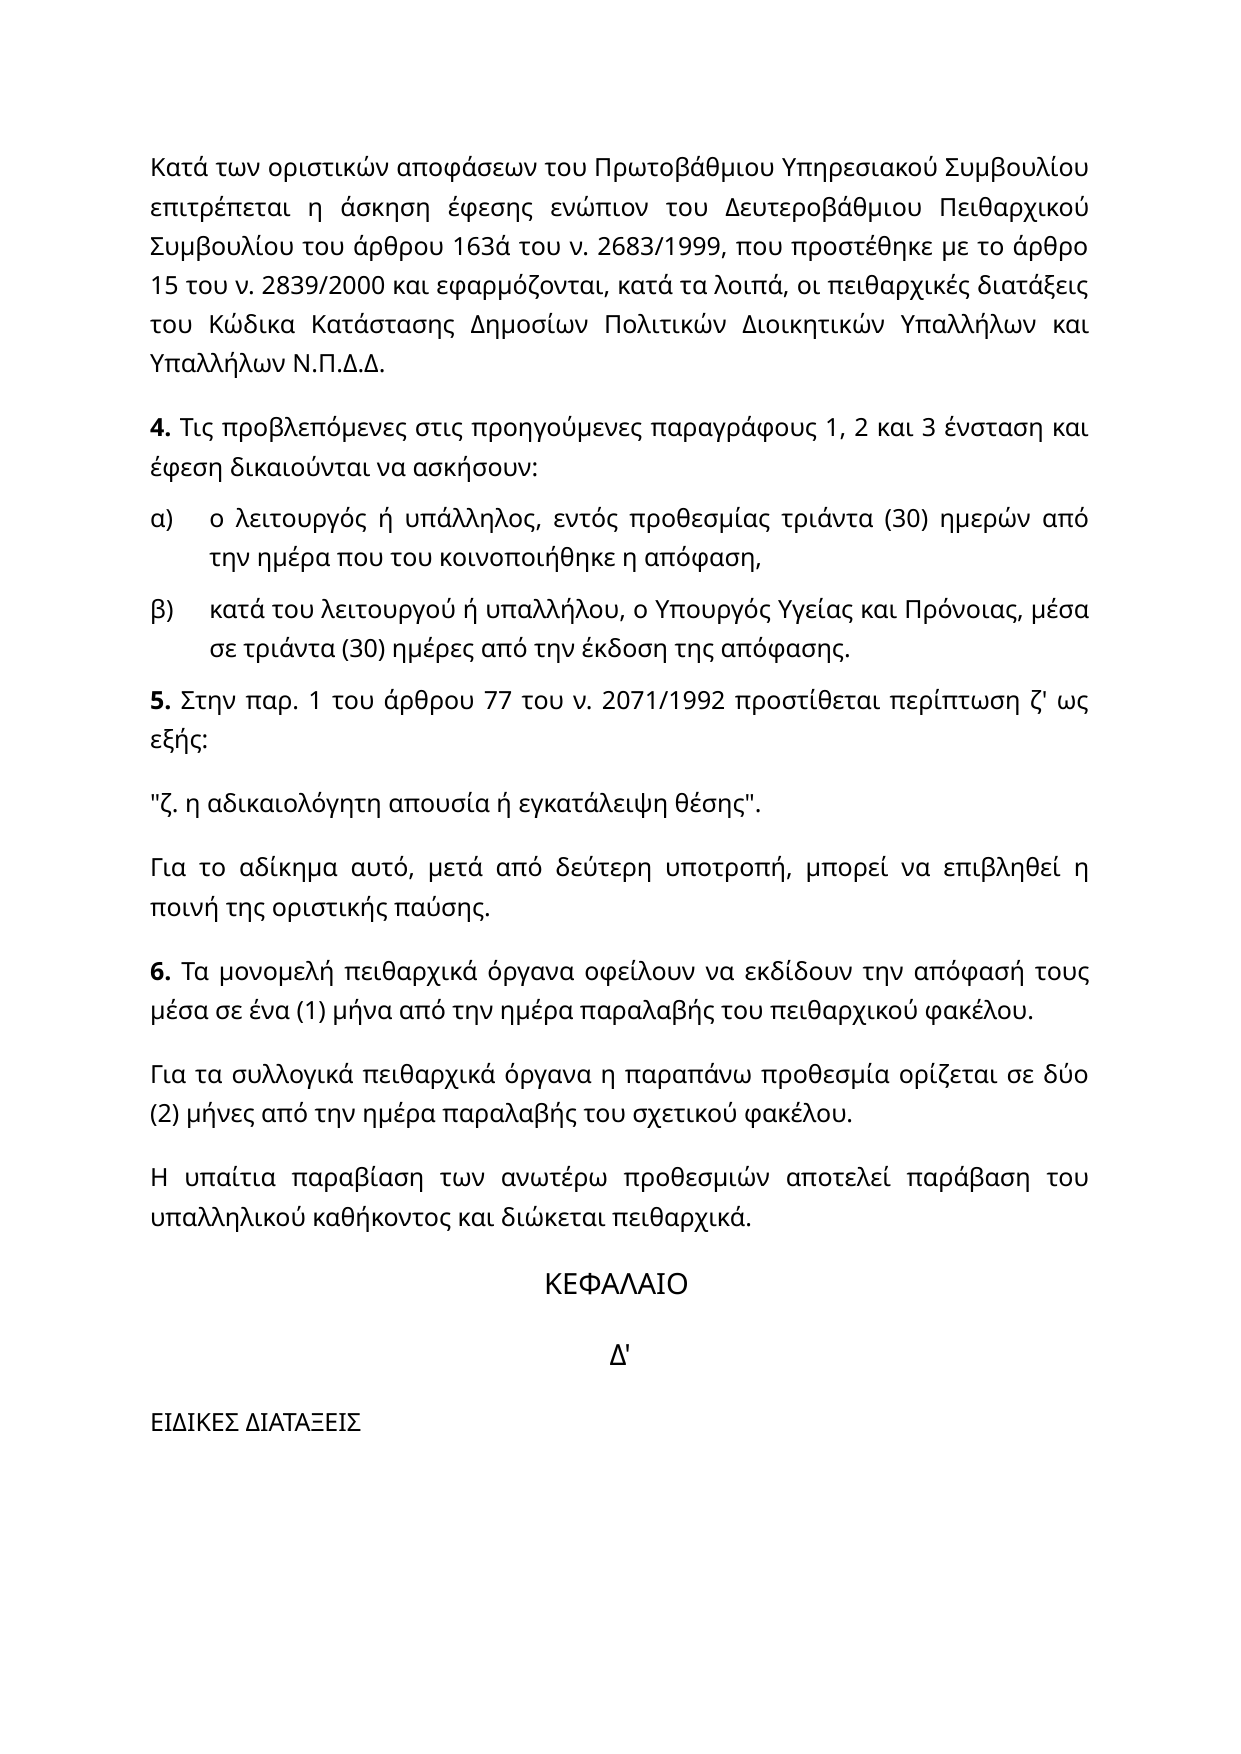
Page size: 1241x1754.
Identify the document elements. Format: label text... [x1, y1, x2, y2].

text 5. Στην παρ. 1 του άρθρου 77 του ν. 2071/1992 προστίθεται περίπτωση ζ' ως εξής: [150, 682, 1090, 756]
list β) κατά του λειτουργού ή υπαλλήλου, ο Υπουργός Υγείας και Πρόνοιας, μέσα σε τριάντα (30) ημέρες από την έκδοση της απόφασης. [150, 592, 1090, 665]
subtitle Δ' [150, 1334, 1090, 1374]
text 6. Τα μονομελή πειθαρχικά όργανα οφείλουν να εκδίδουν την απόφασή τους μέσα σε ένα (1) μήνα από την ημέρα παραλαβής του πειθαρχικού φακέλου. [150, 953, 1090, 1027]
text Κατά των οριστικών αποφάσεων του Πρωτοβάθμιου Υπηρεσιακού Συμβουλίου επιτρέπεται η άσκηση έφεσης ενώπιον του Δευτεροβάθμιου Πειθαρχικού Συμβουλίου του άρθρου 163ά του ν. 2683/1999, που προστέθηκε με το άρθρο 15 του ν. 2839/2000 και εφαρμόζονται, κατά τα λοιπά, οι πειθαρχικές διατάξεις του Κώδικα Κατάστασης Δημοσίων Πολιτικών Διοικητικών Υπαλλήλων και Υπαλλήλων Ν.Π.Δ.Δ. [150, 150, 1090, 380]
text ΕΙΔΙΚΕΣ ΔΙΑΤΑΞΕΙΣ [150, 1404, 1090, 1439]
subtitle ΚΕΦΑΛΑΙΟ [150, 1263, 1090, 1303]
text 4. Τις προβλεπόμενες στις προηγούμενες παραγράφους 1, 2 και 3 ένσταση και έφεση δικαιούνται να ασκήσουν: [150, 410, 1090, 483]
text Για τα συλλογικά πειθαρχικά όργανα η παραπάνω προθεσμία ορίζεται σε δύο (2) μήνες από την ημέρα παραλαβής του σχετικού φακέλου. [150, 1057, 1090, 1130]
text "ζ. η αδικαιολόγητη απουσία ή εγκατάλειψη θέσης". [150, 786, 1090, 820]
text Για το αδίκημα αυτό, μετά από δεύτερη υποτροπή, μπορεί να επιβληθεί η ποινή της οριστικής παύσης. [150, 850, 1090, 923]
list α) ο λειτουργός ή υπάλληλος, εντός προθεσμίας τριάντα (30) ημερών από την ημέρα που του κοινοποιήθηκε η απόφαση, [150, 501, 1090, 574]
text Η υπαίτια παραβίαση των ανωτέρω προθεσμιών αποτελεί παράβαση του υπαλληλικού καθήκοντος και διώκεται πειθαρχικά. [150, 1160, 1090, 1233]
